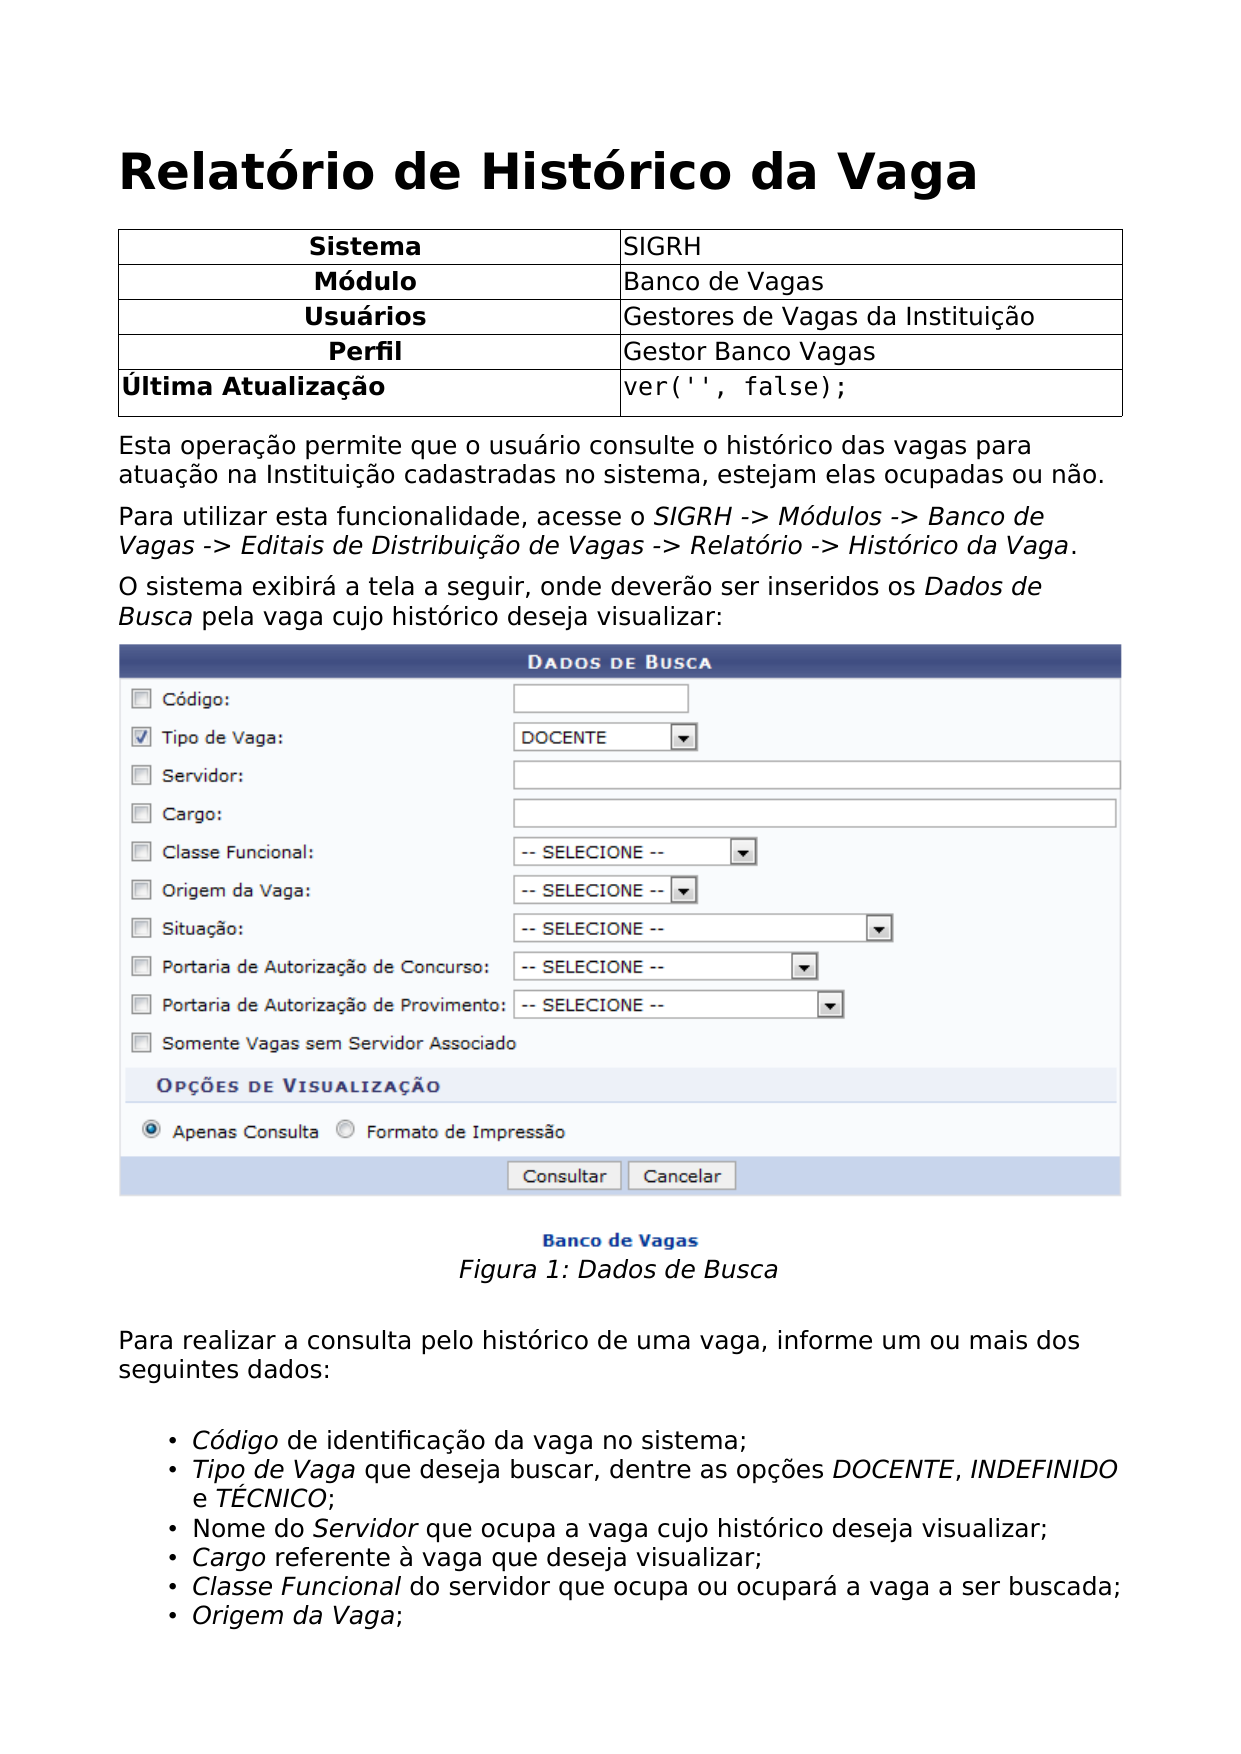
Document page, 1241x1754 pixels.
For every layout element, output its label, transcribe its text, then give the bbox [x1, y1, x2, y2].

table_cell Última Atualização [119, 370, 620, 416]
list Classe Funcional do servidor que ocupa ou ocupará a vaga a ser buscada; [177, 1572, 1122, 1601]
text Esta operação permite que o usuário consulte o histórico das vagas para atuação na Instituição cadastradas no sistema, estejam elas ocupadas ou não. [118, 431, 1122, 489]
list Nome do Servidor que ocupa a vaga cujo histórico deseja visualizar; [177, 1514, 1122, 1543]
picture [118, 643, 1123, 1256]
list Cargo referente à vaga que deseja visualizar; [177, 1543, 1122, 1572]
table_cell Perfil [119, 335, 620, 369]
list Código de identificação da vaga no sistema; [177, 1426, 1122, 1455]
table_cell Usuários [119, 300, 620, 334]
table_cell Módulo [119, 265, 620, 299]
text Para utilizar esta funcionalidade, acesse o SIGRH -> Módulos -> Banco de Vagas -> Editais de Distribuição de Vagas -> Relatório -> Histórico da Vaga. [118, 502, 1122, 560]
text O sistema exibirá a tela a seguir, onde deverão ser inseridos os Dados de Busca pela vaga cujo histórico deseja visualizar: [118, 572, 1122, 631]
text Para realizar a consulta pelo histórico de uma vaga, informe um ou mais dos seguintes dados: [118, 1326, 1122, 1384]
table_cell ver('', false); [621, 370, 1122, 416]
text Figura 1: Dados de Busca [118, 1256, 1122, 1284]
subtitle Relatório de Histórico da Vaga [118, 143, 1122, 201]
list Origem da Vaga; [177, 1601, 1122, 1630]
list Tipo de Vaga que deseja buscar, dentre as opções DOCENTE, INDEFINIDO e TÉCNICO; [177, 1455, 1122, 1514]
table_header Sistema [119, 230, 620, 264]
table_cell Gestor Banco Vagas [621, 335, 1122, 369]
table_header SIGRH [621, 230, 1122, 264]
table_cell Banco de Vagas [621, 265, 1122, 299]
table_cell Gestores de Vagas da Instituição [621, 300, 1122, 334]
